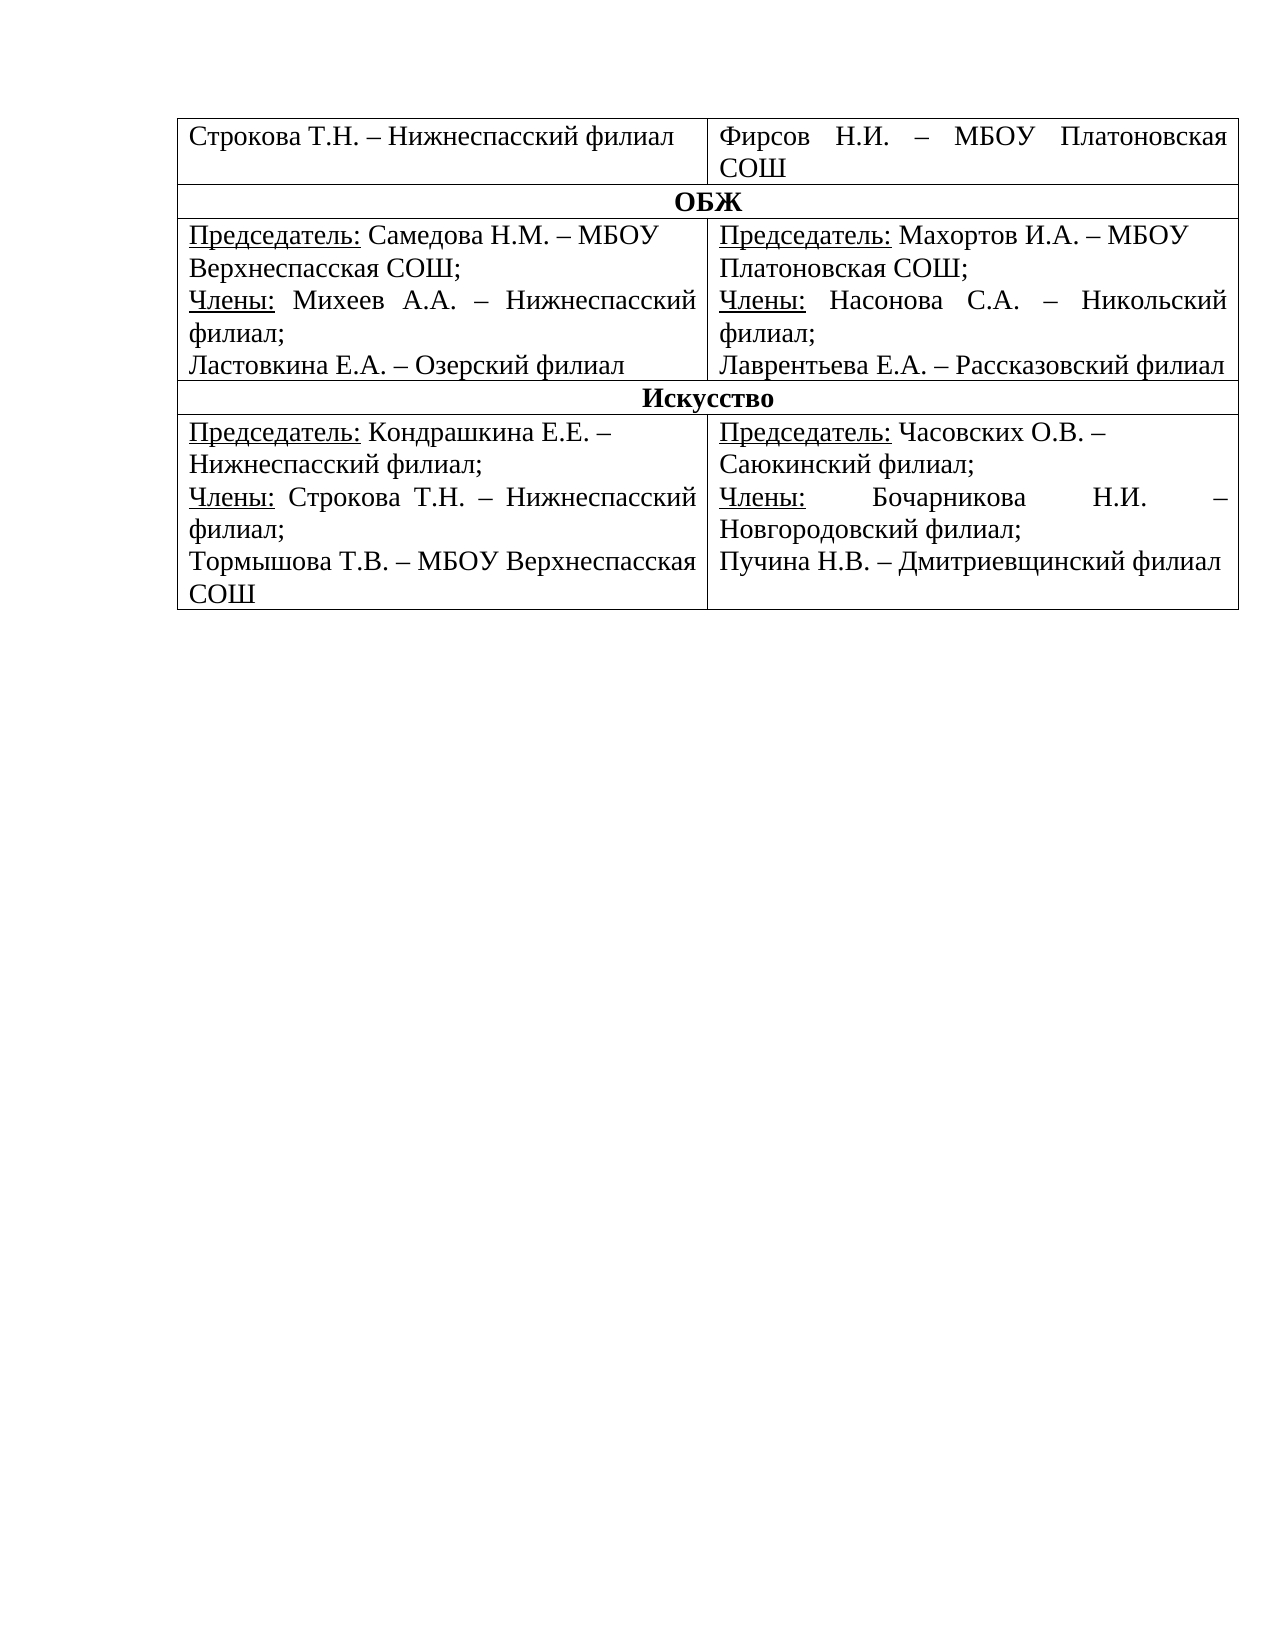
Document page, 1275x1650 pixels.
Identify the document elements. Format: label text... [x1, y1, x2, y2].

table_cell Председатель: Махортов И.А. – МБОУ Платоновская СОШ; Члены: Насонова С.А. – Никольский филиал; Лаврентьева Е.А. – Рассказовский филиал [708, 219, 1238, 380]
table_cell Искусство [178, 381, 1238, 414]
table_cell ОБЖ [178, 185, 1238, 217]
table_cell Председатель: Часовских О.В. – Саюкинский филиал; Члены: Бочарникова Н.И. – Новгородовский филиал; Пучина Н.В. – Дмитриевщинский филиал [708, 415, 1238, 609]
table_cell Строкова Т.Н. – Нижнеспасский филиал [178, 119, 707, 184]
table_cell Фирсов Н.И. – МБОУ Платоновская СОШ [708, 119, 1238, 184]
table_cell Председатель: Самедова Н.М. – МБОУ Верхнеспасская СОШ; Члены: Михеев А.А. – Нижнеспасский филиал; Ластовкина Е.А. – Озерский филиал [178, 219, 707, 380]
table_cell Председатель: Кондрашкина Е.Е. – Нижнеспасский филиал; Члены: Строкова Т.Н. – Нижнеспасский филиал; Тормышова Т.В. – МБОУ Верхнеспасская СОШ [178, 415, 707, 609]
